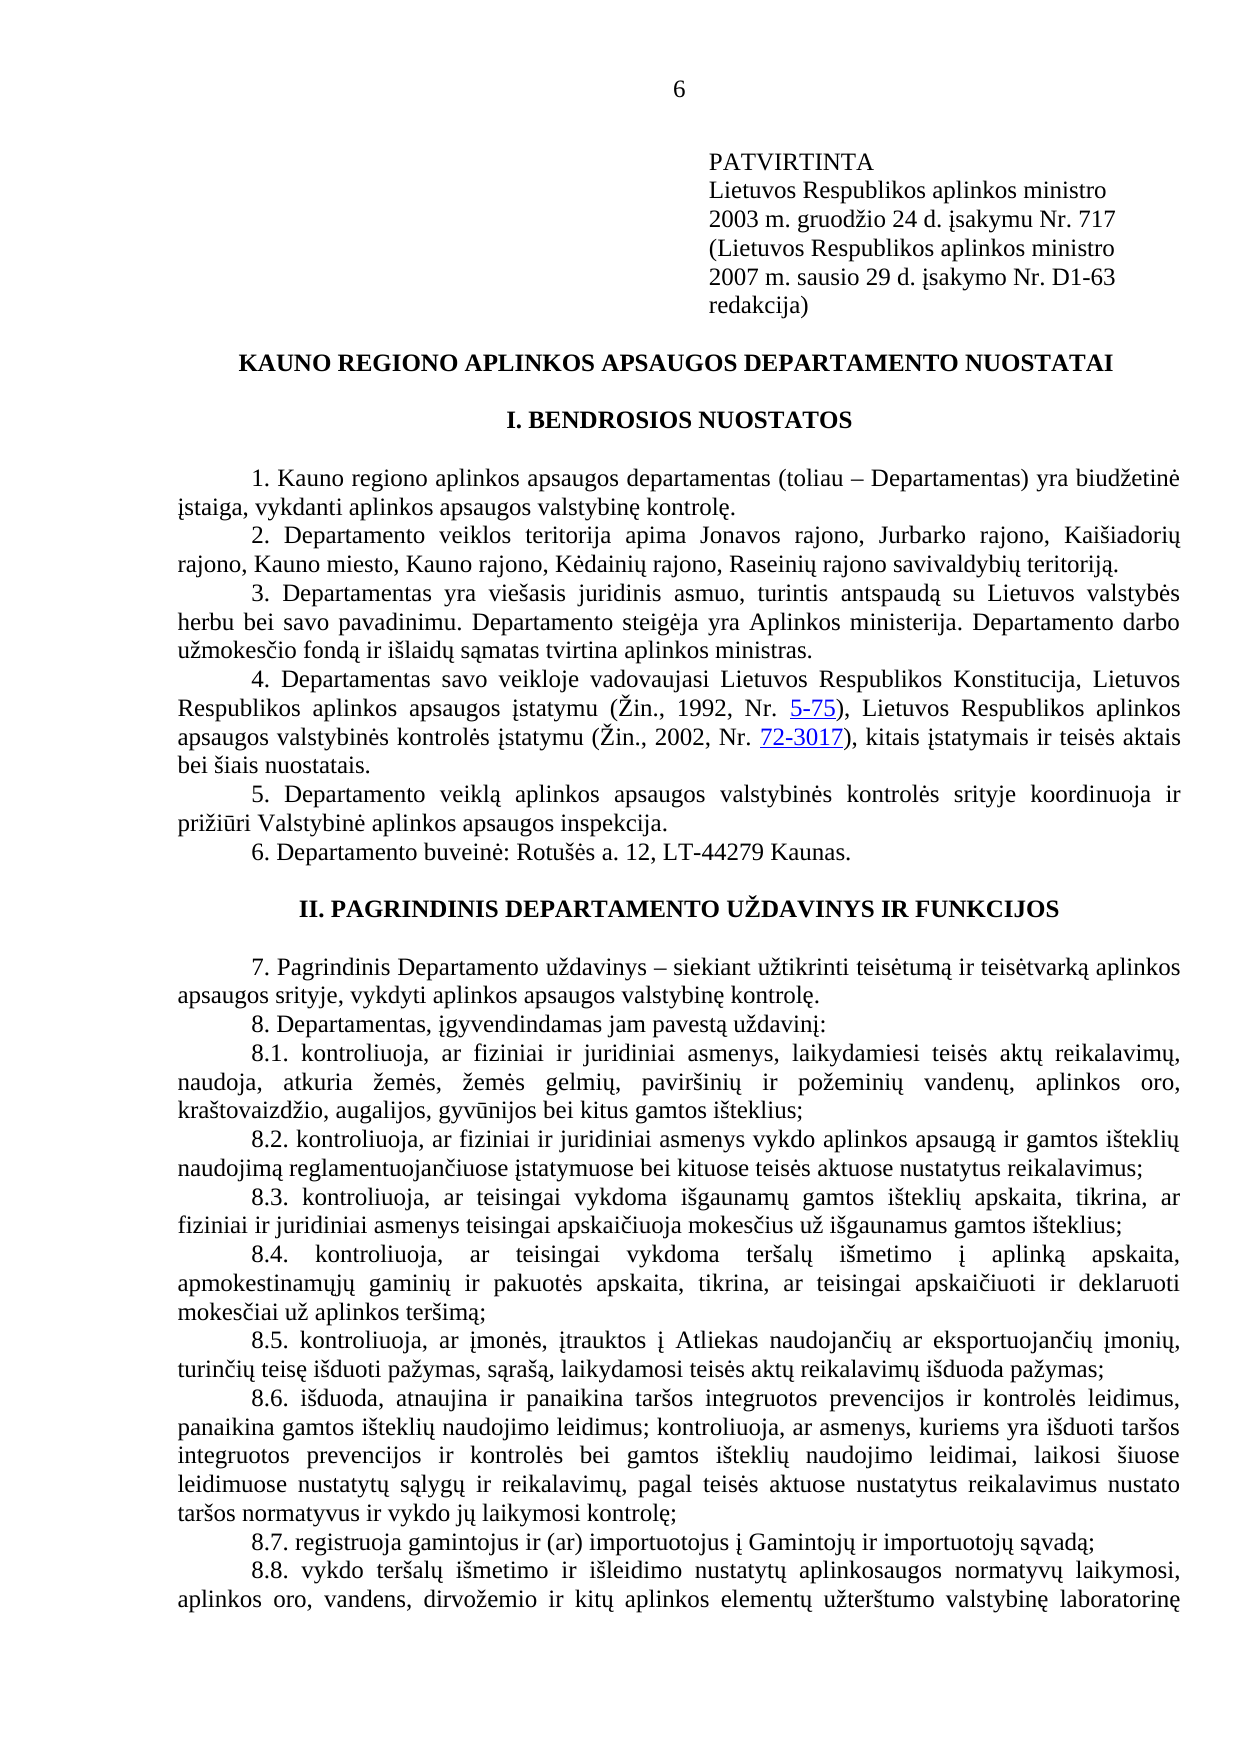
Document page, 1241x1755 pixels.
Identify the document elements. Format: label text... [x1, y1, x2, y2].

text II. PAGRINDINIS DEPARTAMENTO UŽDAVINYS IR FUNKCIJOS [177, 894, 1181, 923]
text 8.5. kontroliuoja, ar įmonės, įtrauktos į Atliekas naudojančių ar eksportuojančių įmonių, turinčių teisę išduoti pažymas, sąrašą, laikydamosi teisės aktų reikalavimų išduoda pažymas; [177, 1326, 1181, 1383]
text Lietuvos Respublikos aplinkos ministro [177, 176, 1181, 204]
text redakcija) [177, 291, 1181, 319]
text 2003 m. gruodžio 24 d. įsakymu Nr. 717 [177, 204, 1181, 233]
text 2007 m. sausio 29 d. įsakymo Nr. D1-63 [177, 262, 1181, 291]
text 2. Departamento veiklos teritorija apima Jonavos rajono, Jurbarko rajono, Kaišiadorių rajono, Kauno miesto, Kauno rajono, Kėdainių rajono, Raseinių rajono savivaldybių teritoriją. [177, 521, 1181, 578]
text 8.8. vykdo teršalų išmetimo ir išleidimo nustatytų aplinkosaugos normatyvų laikymosi, aplinkos oro, vandens, dirvožemio ir kitų aplinkos elementų užterštumo valstybinę laboratorinę [177, 1556, 1181, 1613]
text 4. Departamentas savo veikloje vadovaujasi Lietuvos Respublikos Konstitucija, Lietuvos Respublikos aplinkos apsaugos įstatymu (Žin., 1992, Nr. 5-75), Lietuvos Respublikos aplinkos apsaugos valstybinės kontrolės įstatymu (Žin., 2002, Nr. 72-3017), kitais įstatymais ir teisės aktais bei šiais nuostatais. [177, 664, 1181, 779]
text 8. Departamentas, įgyvendindamas jam pavestą uždavinį: [177, 1009, 1181, 1038]
text 3. Departamentas yra viešasis juridinis asmuo, turintis antspaudą su Lietuvos valstybės herbu bei savo pavadinimu. Departamento steigėja yra Aplinkos ministerija. Departamento darbo užmokesčio fondą ir išlaidų sąmatas tvirtina aplinkos ministras. [177, 578, 1181, 664]
text 6. Departamento buveinė: Rotušės a. 12, LT-44279 Kaunas. [177, 837, 1181, 866]
text 8.6. išduoda, atnaujina ir panaikina taršos integruotos prevencijos ir kontrolės leidimus, panaikina gamtos išteklių naudojimo leidimus; kontroliuoja, ar asmenys, kuriems yra išduoti taršos integruotos prevencijos ir kontrolės bei gamtos išteklių naudojimo leidimai, laikosi šiuose leidimuose nustatytų sąlygų ir reikalavimų, pagal teisės aktuose nustatytus reikalavimus nustato taršos normatyvus ir vykdo jų laikymosi kontrolę; [177, 1383, 1181, 1527]
text KAUNO REGIONO APLINKOS APSAUGOS DEPARTAMENTO NUOSTATAI [177, 348, 1181, 377]
text PATVIRTINTA [177, 147, 1181, 176]
text 8.4. kontroliuoja, ar teisingai vykdoma teršalų išmetimo į aplinką apskaita, apmokestinamųjų gaminių ir pakuotės apskaita, tikrina, ar teisingai apskaičiuoti ir deklaruoti mokesčiai už aplinkos teršimą; [177, 1239, 1181, 1326]
text 7. Pagrindinis Departamento uždavinys – siekiant užtikrinti teisėtumą ir teisėtvarką aplinkos apsaugos srityje, vykdyti aplinkos apsaugos valstybinę kontrolę. [177, 952, 1181, 1009]
text 8.1. kontroliuoja, ar fiziniai ir juridiniai asmenys, laikydamiesi teisės aktų reikalavimų, naudoja, atkuria žemės, žemės gelmių, paviršinių ir požeminių vandenų, aplinkos oro, kraštovaizdžio, augalijos, gyvūnijos bei kitus gamtos išteklius; [177, 1038, 1181, 1124]
text 8.7. registruoja gamintojus ir (ar) importuotojus į Gamintojų ir importuotojų sąvadą; [177, 1527, 1181, 1556]
text 8.3. kontroliuoja, ar teisingai vykdoma išgaunamų gamtos išteklių apskaita, tikrina, ar fiziniai ir juridiniai asmenys teisingai apskaičiuoja mokesčius už išgaunamus gamtos išteklius; [177, 1182, 1181, 1239]
text 1. Kauno regiono aplinkos apsaugos departamentas (toliau – Departamentas) yra biudžetinė įstaiga, vykdanti aplinkos apsaugos valstybinę kontrolę. [177, 463, 1181, 521]
text I. BENDROSIOS NUOSTATOS [177, 406, 1181, 434]
text 5. Departamento veiklą aplinkos apsaugos valstybinės kontrolės srityje koordinuoja ir prižiūri Valstybinė aplinkos apsaugos inspekcija. [177, 779, 1181, 837]
text (Lietuvos Respublikos aplinkos ministro [177, 233, 1181, 262]
text 8.2. kontroliuoja, ar fiziniai ir juridiniai asmenys vykdo aplinkos apsaugą ir gamtos išteklių naudojimą reglamentuojančiuose įstatymuose bei kituose teisės aktuose nustatytus reikalavimus; [177, 1124, 1181, 1182]
